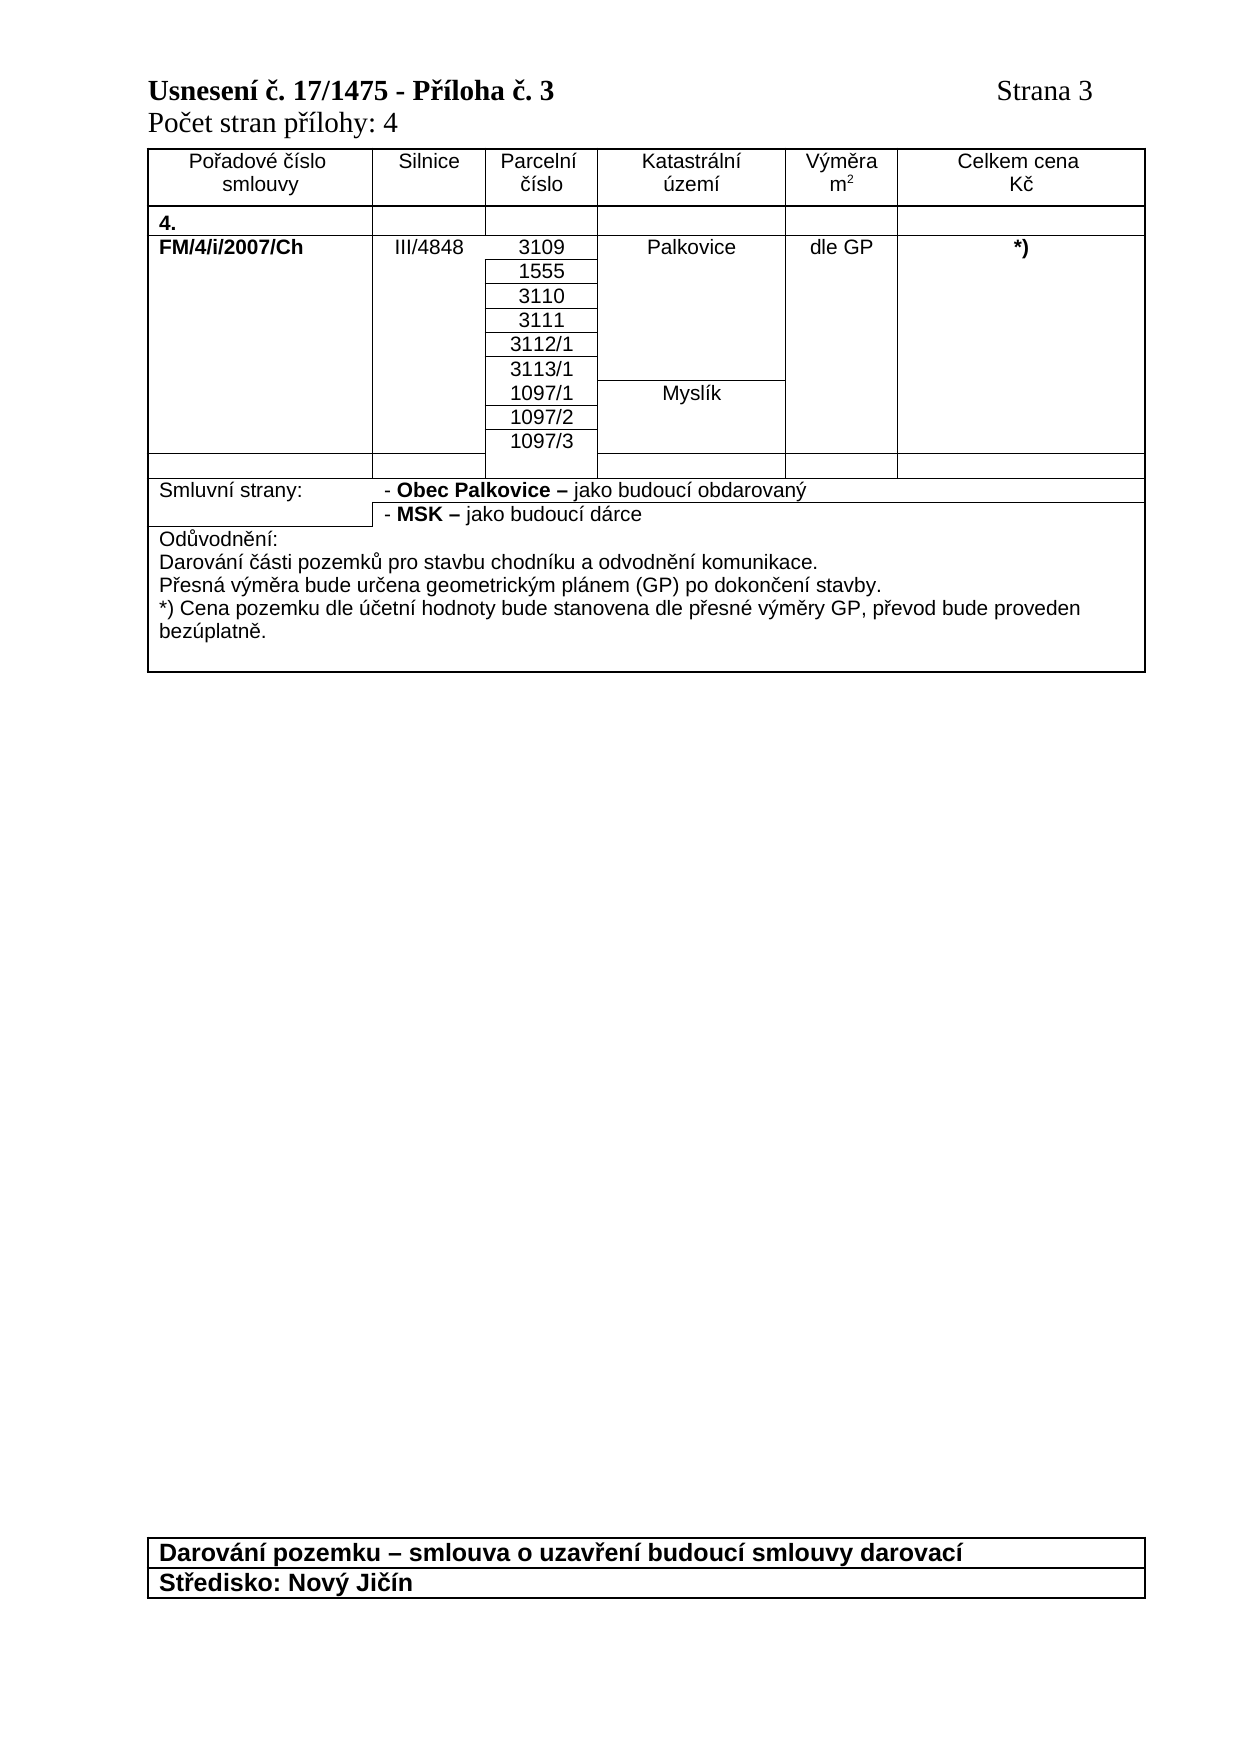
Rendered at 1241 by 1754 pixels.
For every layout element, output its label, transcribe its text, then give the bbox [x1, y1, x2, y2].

table_cell 3113/1 [486, 357, 597, 380]
table_header Celkem cena Kč [898, 150, 1144, 205]
table_cell Odůvodnění: Darování části pozemků pro stavbu chodníku a odvodnění komunikace. Přesná výměra bude určena geometrickým plánem (GP) po dokončení stavby. *) Cena pozemku dle účetní hodnoty bude stanovena dle přesné výměry GP, převod bude proveden bezúplatně. [149, 526, 1144, 671]
table_cell [898, 454, 1144, 477]
table_header Výměra m2 [786, 150, 897, 205]
table_header Parcelní číslo [486, 150, 597, 205]
table_cell [373, 454, 485, 477]
table_header Pořadové číslo smlouvy [149, 150, 372, 205]
table_cell 4. [149, 207, 372, 235]
table_header - Obec Palkovice – jako budoucí obdarovaný [373, 479, 1144, 502]
table_header Katastrální území [598, 150, 785, 205]
table_cell Středisko: Nový Jičín [149, 1569, 1144, 1597]
table_header 3109 [485, 236, 597, 259]
table_cell 3112/1 [486, 333, 597, 356]
table_cell - MSK – jako budoucí dárce [373, 503, 1144, 526]
table_cell 3111 [486, 309, 597, 332]
table_cell *) [898, 236, 1144, 453]
table_header Darování pozemku – smlouva o uzavření budoucí smlouvy darovací [149, 1539, 1144, 1567]
table_cell Smluvní strany: [149, 479, 373, 526]
table_cell [598, 454, 785, 477]
table_cell [149, 454, 372, 477]
table_cell III/4848 [373, 236, 485, 453]
table_cell [373, 207, 485, 235]
table_header 1097/1 [486, 380, 597, 405]
table_cell [898, 207, 1144, 235]
table_header Silnice [373, 150, 485, 205]
table_cell 3110 [486, 284, 597, 308]
table_cell 1097/3 [486, 430, 597, 453]
table_cell 1555 [486, 260, 597, 283]
table_cell dle GP [786, 236, 897, 453]
table_cell [786, 454, 897, 477]
table_cell FM/4/i/2007/Ch [149, 236, 372, 453]
table_cell 1097/2 [486, 406, 597, 429]
table_cell Myslík [598, 381, 785, 453]
table_cell [786, 207, 897, 235]
table_cell [598, 207, 785, 235]
table_header Palkovice [598, 236, 785, 380]
table_cell [486, 453, 597, 477]
table_cell [486, 207, 597, 235]
